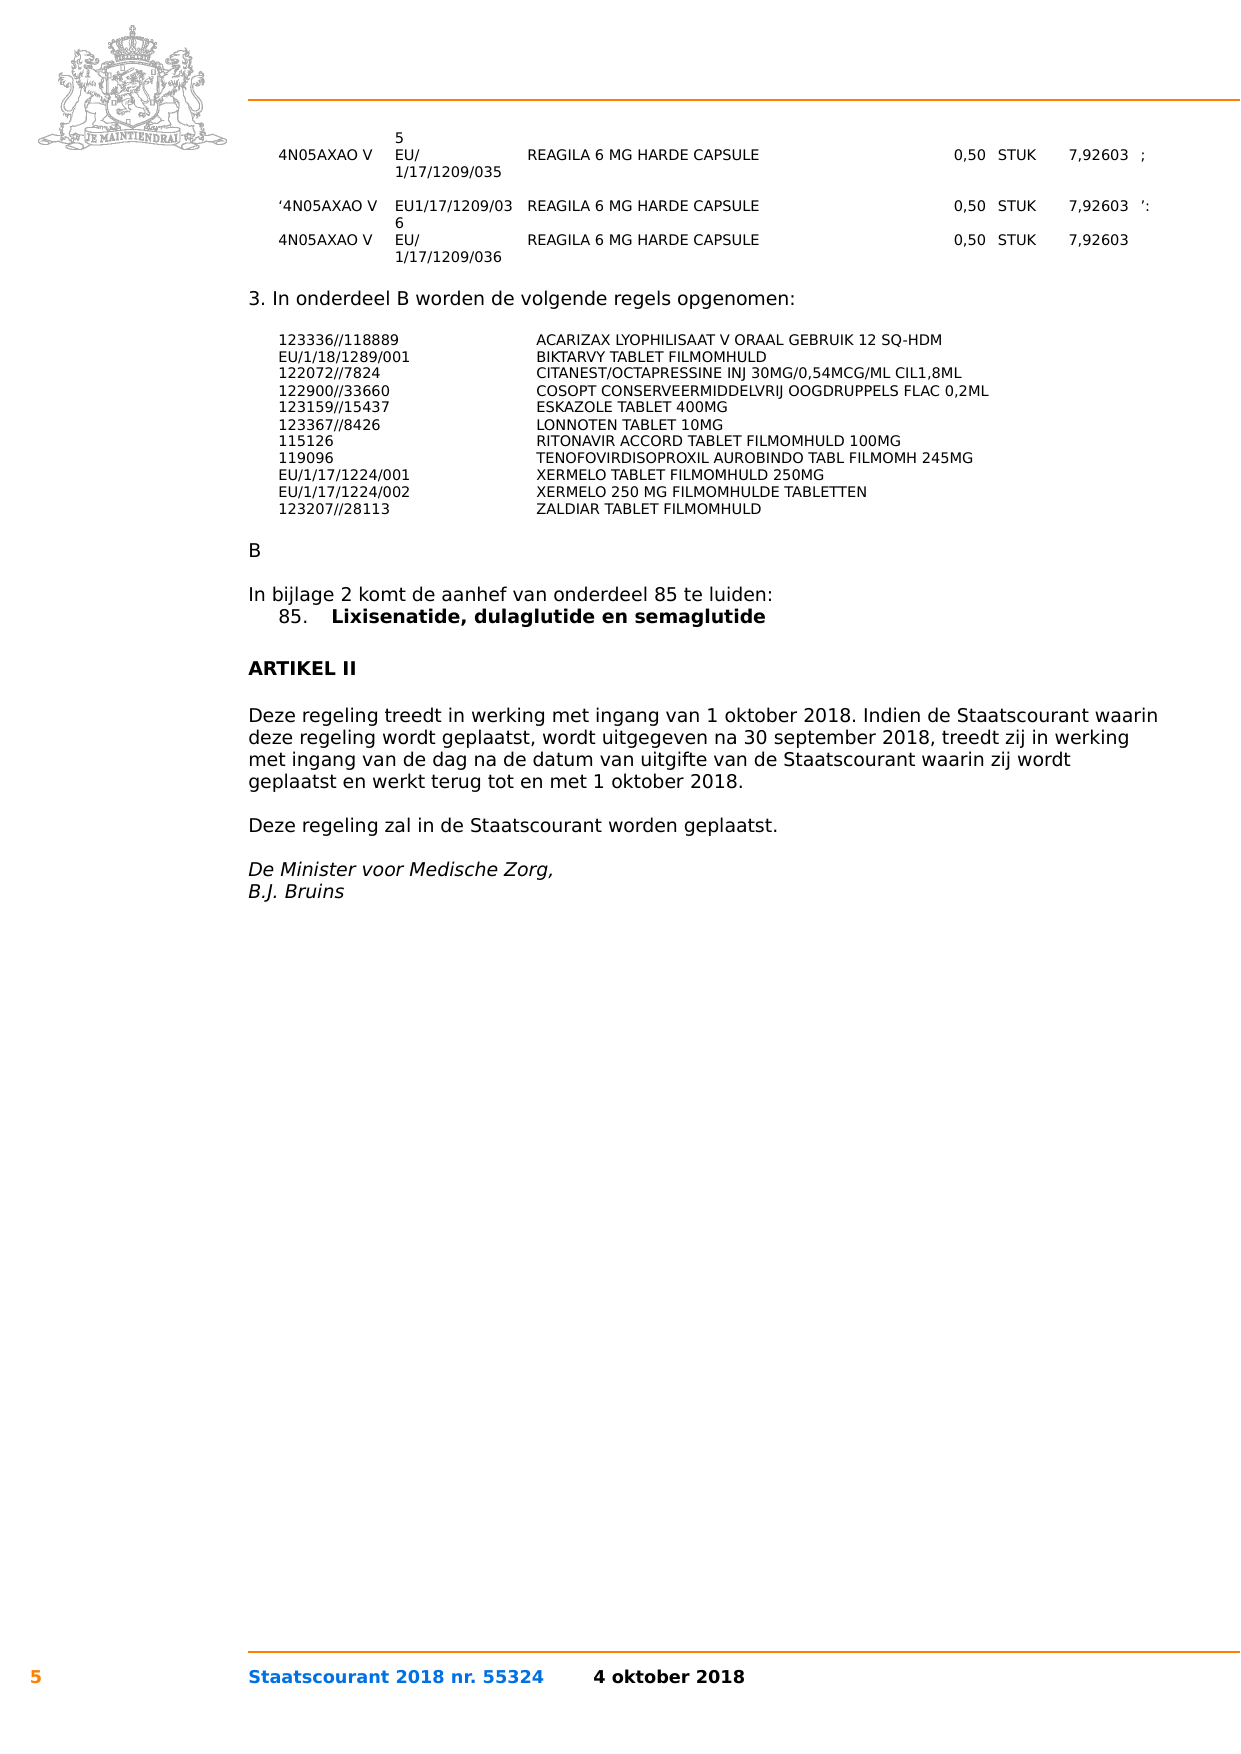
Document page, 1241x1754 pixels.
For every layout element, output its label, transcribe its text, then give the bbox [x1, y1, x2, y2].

table_cell STUK [992, 198, 1051, 232]
table_cell REAGILA 6 MG HARDE CAPSULE [521, 232, 939, 266]
table_cell [521, 181, 939, 198]
text 3. In onderdeel B worden de volgende regels opgenomen: [248, 288, 1163, 309]
table_cell 7,92603 [1051, 147, 1134, 181]
table_cell [992, 130, 1051, 147]
table_cell ; [1135, 147, 1163, 181]
table_cell EU/1/17/1209/036 [389, 232, 521, 266]
table_cell [278, 181, 388, 198]
table_header 123336//118889 [278, 331, 530, 348]
table_cell 123159//15437 [278, 399, 530, 416]
table_cell 123367//8426 [278, 416, 530, 433]
table_cell LONNOTEN TABLET 10MG [530, 416, 1163, 433]
table_cell [992, 181, 1051, 198]
table_cell ‘4N05AXAO V [278, 198, 388, 232]
table_cell [1051, 181, 1134, 198]
picture [38, 25, 227, 150]
table_cell TENOFOVIRDISOPROXIL AUROBINDO TABL FILMOMH 245MG [530, 450, 1163, 467]
table_cell 0,50 [939, 232, 992, 266]
table_cell 4N05AXAO V [278, 147, 388, 181]
text B [248, 540, 1163, 562]
table_cell 7,92603 [1051, 198, 1134, 232]
table_cell 0,50 [939, 147, 992, 181]
table_cell [1135, 130, 1163, 147]
table_cell REAGILA 6 MG HARDE CAPSULE [521, 147, 939, 181]
table_header ACARIZAX LYOPHILISAAT V ORAAL GEBRUIK 12 SQ-HDM [530, 331, 1163, 348]
table_cell BIKTARVY TABLET FILMOMHULD [530, 349, 1163, 365]
table_cell ’: [1135, 198, 1163, 232]
table_cell RITONAVIR ACCORD TABLET FILMOMHULD 100MG [530, 433, 1163, 450]
table_cell 4N05AXAO V [278, 232, 388, 266]
table_cell 122072//7824 [278, 365, 530, 382]
table_cell [521, 130, 939, 147]
text Deze regeling treedt in werking met ingang van 1 oktober 2018. Indien de Staatscourant waarin deze regeling wordt geplaatst, wordt uitgegeven na 30 september 2018, treedt zij in werking met ingang van de dag na de datum van uitgifte van de Staatscourant waarin zij wordt geplaatst en werkt terug tot en met 1 oktober 2018. [248, 705, 1163, 793]
text De Minister voor Medische Zorg, B.J. Bruins [248, 858, 1163, 902]
table_cell ESKAZOLE TABLET 400MG [530, 399, 1163, 416]
table_cell 7,92603 [1051, 232, 1134, 266]
table_cell EU1/17/1209/036 [389, 198, 521, 232]
table_cell 119096 [278, 450, 530, 467]
table_cell EU/1/17/1224/001 [278, 467, 530, 484]
table_cell [1051, 130, 1134, 147]
table_cell 0,50 [939, 198, 992, 232]
text In bijlage 2 komt de aanhef van onderdeel 85 te luiden: [248, 584, 1163, 606]
table_cell EU/1/17/1209/035 [389, 147, 521, 181]
text 85. Lixisenatide, dulaglutide en semaglutide [278, 606, 1163, 628]
table_cell CITANEST/OCTAPRESSINE INJ 30MG/0,54MCG/ML CIL1,8ML [530, 365, 1163, 382]
table_cell [1135, 232, 1163, 266]
table_cell [939, 130, 992, 147]
table_cell [1135, 181, 1163, 198]
table_cell EU/1/17/1224/002 [278, 484, 530, 501]
table_cell STUK [992, 232, 1051, 266]
table_cell 122900//33660 [278, 383, 530, 399]
table_cell STUK [992, 147, 1051, 181]
table_cell 5 [389, 130, 521, 147]
subtitle ARTIKEL II [248, 658, 1163, 680]
table_cell XERMELO TABLET FILMOMHULD 250MG [530, 467, 1163, 484]
table_cell XERMELO 250 MG FILMOMHULDE TABLETTEN [530, 484, 1163, 501]
table_cell [278, 130, 388, 147]
text Deze regeling zal in de Staatscourant worden geplaatst. [248, 815, 1163, 837]
table_cell [939, 181, 992, 198]
table_cell 115126 [278, 433, 530, 450]
table_cell ZALDIAR TABLET FILMOMHULD [530, 501, 1163, 518]
table_cell 123207//28113 [278, 501, 530, 518]
table_cell REAGILA 6 MG HARDE CAPSULE [521, 198, 939, 232]
table_cell EU/1/18/1289/001 [278, 349, 530, 365]
table_cell [389, 181, 521, 198]
table_cell COSOPT CONSERVEERMIDDELVRIJ OOGDRUPPELS FLAC 0,2ML [530, 383, 1163, 399]
